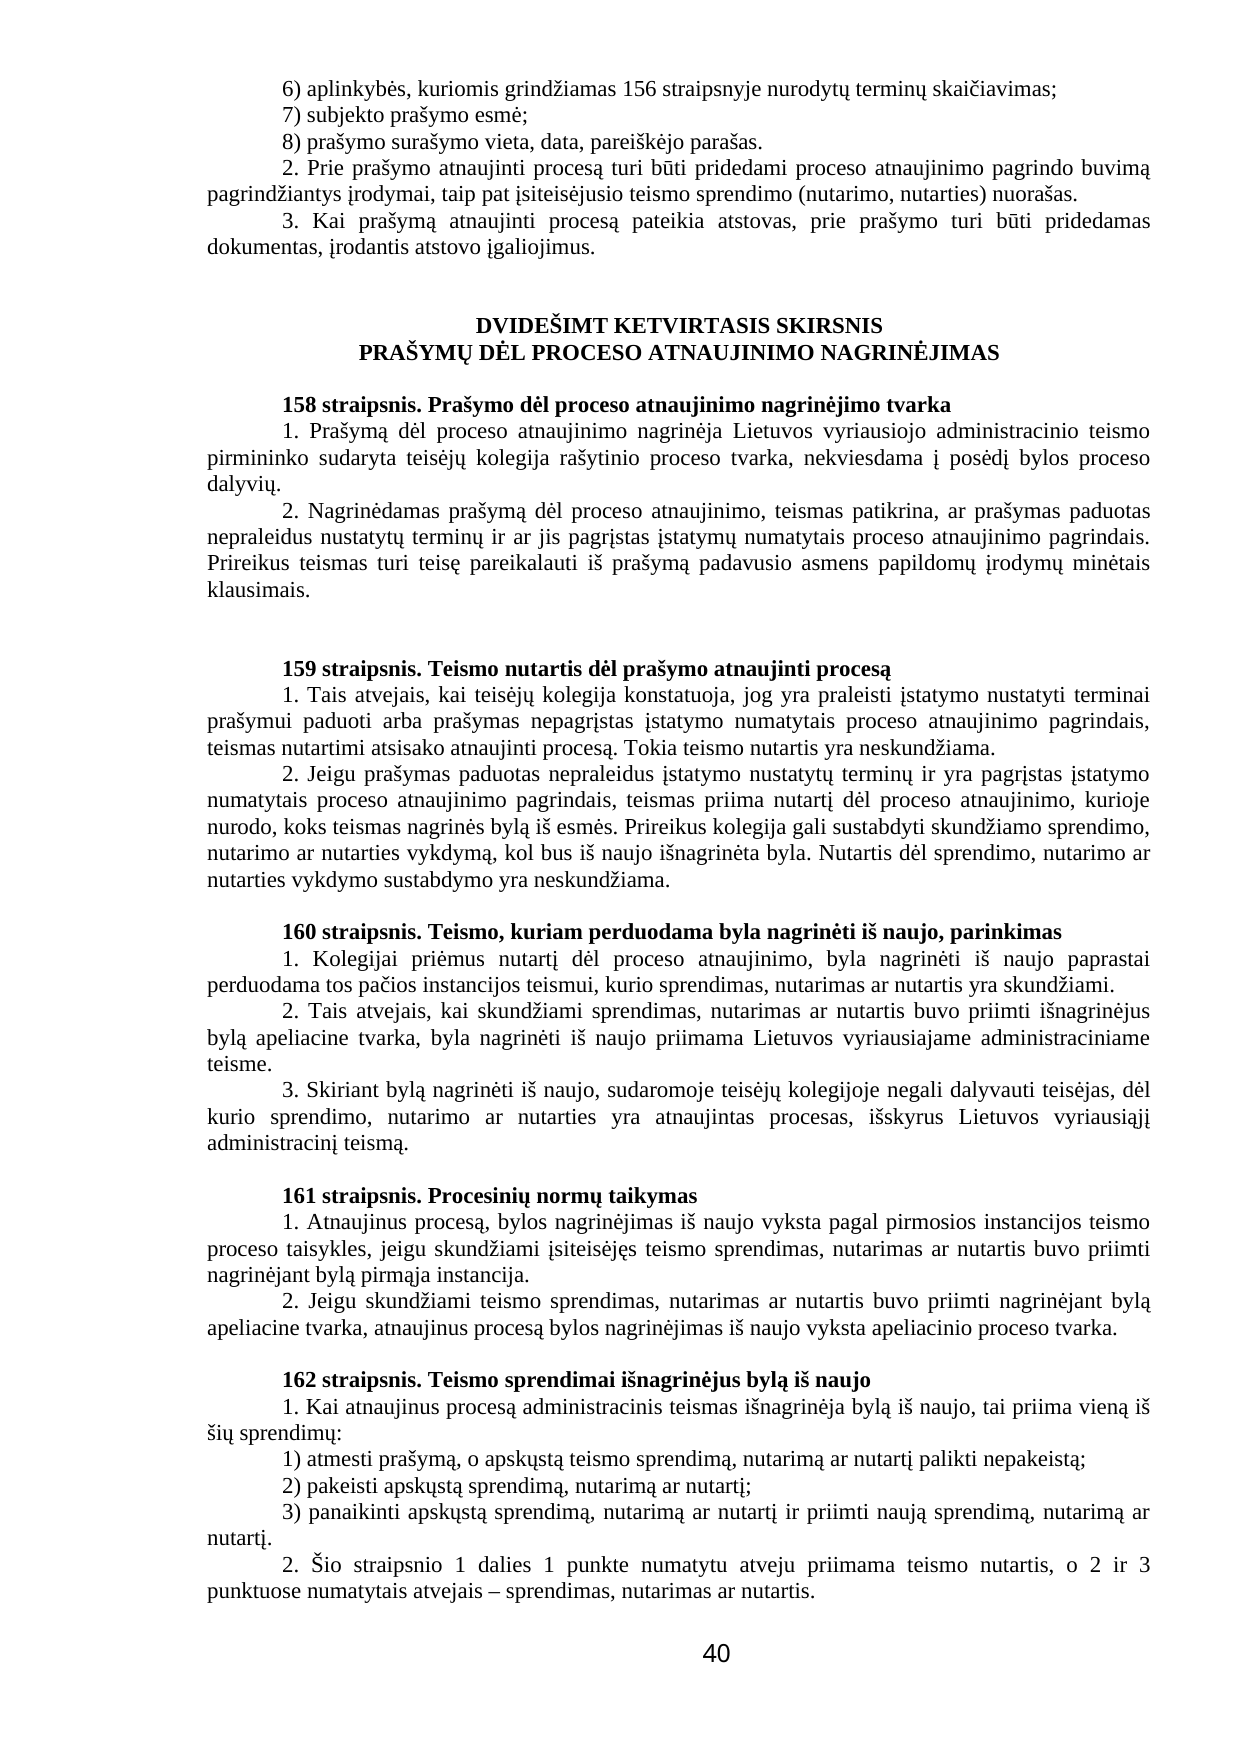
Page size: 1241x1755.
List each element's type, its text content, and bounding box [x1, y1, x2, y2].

text 2. Jeigu skundžiami teismo sprendimas, nutarimas ar nutartis buvo priimti nagrinėjant bylą apeliacine tvarka, atnaujinus procesą bylos nagrinėjimas iš naujo vyksta apeliacinio proceso tvarka. [207, 1287, 1152, 1340]
text 3) panaikinti apskųstą sprendimą, nutarimą ar nutartį ir priimti naują sprendimą, nutarimą ar nutartį. [207, 1498, 1152, 1551]
text 162 straipsnis. Teismo sprendimai išnagrinėjus bylą iš naujo [207, 1366, 1152, 1393]
text 1) atmesti prašymą, o apskųstą teismo sprendimą, nutarimą ar nutartį palikti nepakeistą; [207, 1445, 1152, 1472]
text 8) prašymo surašymo vieta, data, pareiškėjo parašas. [207, 128, 1152, 154]
text 1. Prašymą dėl proceso atnaujinimo nagrinėja Lietuvos vyriausiojo administracinio teismo pirmininko sudaryta teisėjų kolegija rašytinio proceso tvarka, nekviesdama į posėdį bylos proceso dalyvių. [207, 418, 1152, 497]
text 3. Kai prašymą atnaujinti procesą pateikia atstovas, prie prašymo turi būti pridedamas dokumentas, įrodantis atstovo įgaliojimus. [207, 207, 1152, 259]
text 1. Atnaujinus procesą, bylos nagrinėjimas iš naujo vyksta pagal pirmosios instancijos teismo proceso taisykles, jeigu skundžiami įsiteisėjęs teismo sprendimas, nutarimas ar nutartis buvo priimti nagrinėjant bylą pirmąja instancija. [207, 1208, 1152, 1287]
text PRAŠYMŲ DĖL PROCESO ATNAUJINIMO NAGRINĖJIMAS [207, 338, 1152, 365]
text 2. Šio straipsnio 1 dalies 1 punkte numatytu atveju priimama teismo nutartis, o 2 ir 3 punktuose numatytais atvejais – sprendimas, nutarimas ar nutartis. [207, 1551, 1152, 1603]
text 160 straipsnis. Teismo, kuriam perduodama byla nagrinėti iš naujo, parinkimas [282, 918, 1152, 945]
text 2) pakeisti apskųstą sprendimą, nutarimą ar nutartį; [207, 1472, 1152, 1498]
text 2. Prie prašymo atnaujinti procesą turi būti pridedami proceso atnaujinimo pagrindo buvimą pagrindžiantys įrodymai, taip pat įsiteisėjusio teismo sprendimo (nutarimo, nutarties) nuorašas. [207, 154, 1152, 207]
text 2. Nagrinėdamas prašymą dėl proceso atnaujinimo, teismas patikrina, ar prašymas paduotas nepraleidus nustatytų terminų ir ar jis pagrįstas įstatymų numatytais proceso atnaujinimo pagrindais. Prireikus teismas turi teisę pareikalauti iš prašymą padavusio asmens papildomų įrodymų minėtais klausimais. [207, 497, 1152, 602]
text 7) subjekto prašymo esmė; [207, 101, 1152, 128]
text 161 straipsnis. Procesinių normų taikymas [207, 1182, 1152, 1208]
text 158 straipsnis. Prašymo dėl proceso atnaujinimo nagrinėjimo tvarka [207, 391, 1152, 418]
text 6) aplinkybės, kuriomis grindžiamas 156 straipsnyje nurodytų terminų skaičiavimas; [207, 75, 1152, 101]
text 1. Kolegijai priėmus nutartį dėl proceso atnaujinimo, byla nagrinėti iš naujo paprastai perduodama tos pačios instancijos teismui, kurio sprendimas, nutarimas ar nutartis yra skundžiami. [207, 945, 1152, 997]
text 2. Tais atvejais, kai skundžiami sprendimas, nutarimas ar nutartis buvo priimti išnagrinėjus bylą apeliacine tvarka, byla nagrinėti iš naujo priimama Lietuvos vyriausiajame administraciniame teisme. [207, 997, 1152, 1076]
text 3. Skiriant bylą nagrinėti iš naujo, sudaromoje teisėjų kolegijoje negali dalyvauti teisėjas, dėl kurio sprendimo, nutarimo ar nutarties yra atnaujintas procesas, išskyrus Lietuvos vyriausiąjį administracinį teismą. [207, 1076, 1152, 1156]
text DVIDEŠIMT KETVIRTASIS SKIRSNIS [207, 312, 1152, 338]
text 1. Tais atvejais, kai teisėjų kolegija konstatuoja, jog yra praleisti įstatymo nustatyti terminai prašymui paduoti arba prašymas nepagrįstas įstatymo numatytais proceso atnaujinimo pagrindais, teismas nutartimi atsisako atnaujinti procesą. Tokia teismo nutartis yra neskundžiama. [207, 681, 1152, 760]
text 1. Kai atnaujinus procesą administracinis teismas išnagrinėja bylą iš naujo, tai priima vieną iš šių sprendimų: [207, 1393, 1152, 1445]
text 159 straipsnis. Teismo nutartis dėl prašymo atnaujinti procesą [207, 655, 1152, 681]
text 2. Jeigu prašymas paduotas nepraleidus įstatymo nustatytų terminų ir yra pagrįstas įstatymo numatytais proceso atnaujinimo pagrindais, teismas priima nutartį dėl proceso atnaujinimo, kurioje nurodo, koks teismas nagrinės bylą iš esmės. Prireikus kolegija gali sustabdyti skundžiamo sprendimo, nutarimo ar nutarties vykdymą, kol bus iš naujo išnagrinėta byla. Nutartis dėl sprendimo, nutarimo ar nutarties vykdymo sustabdymo yra neskundžiama. [207, 760, 1152, 892]
